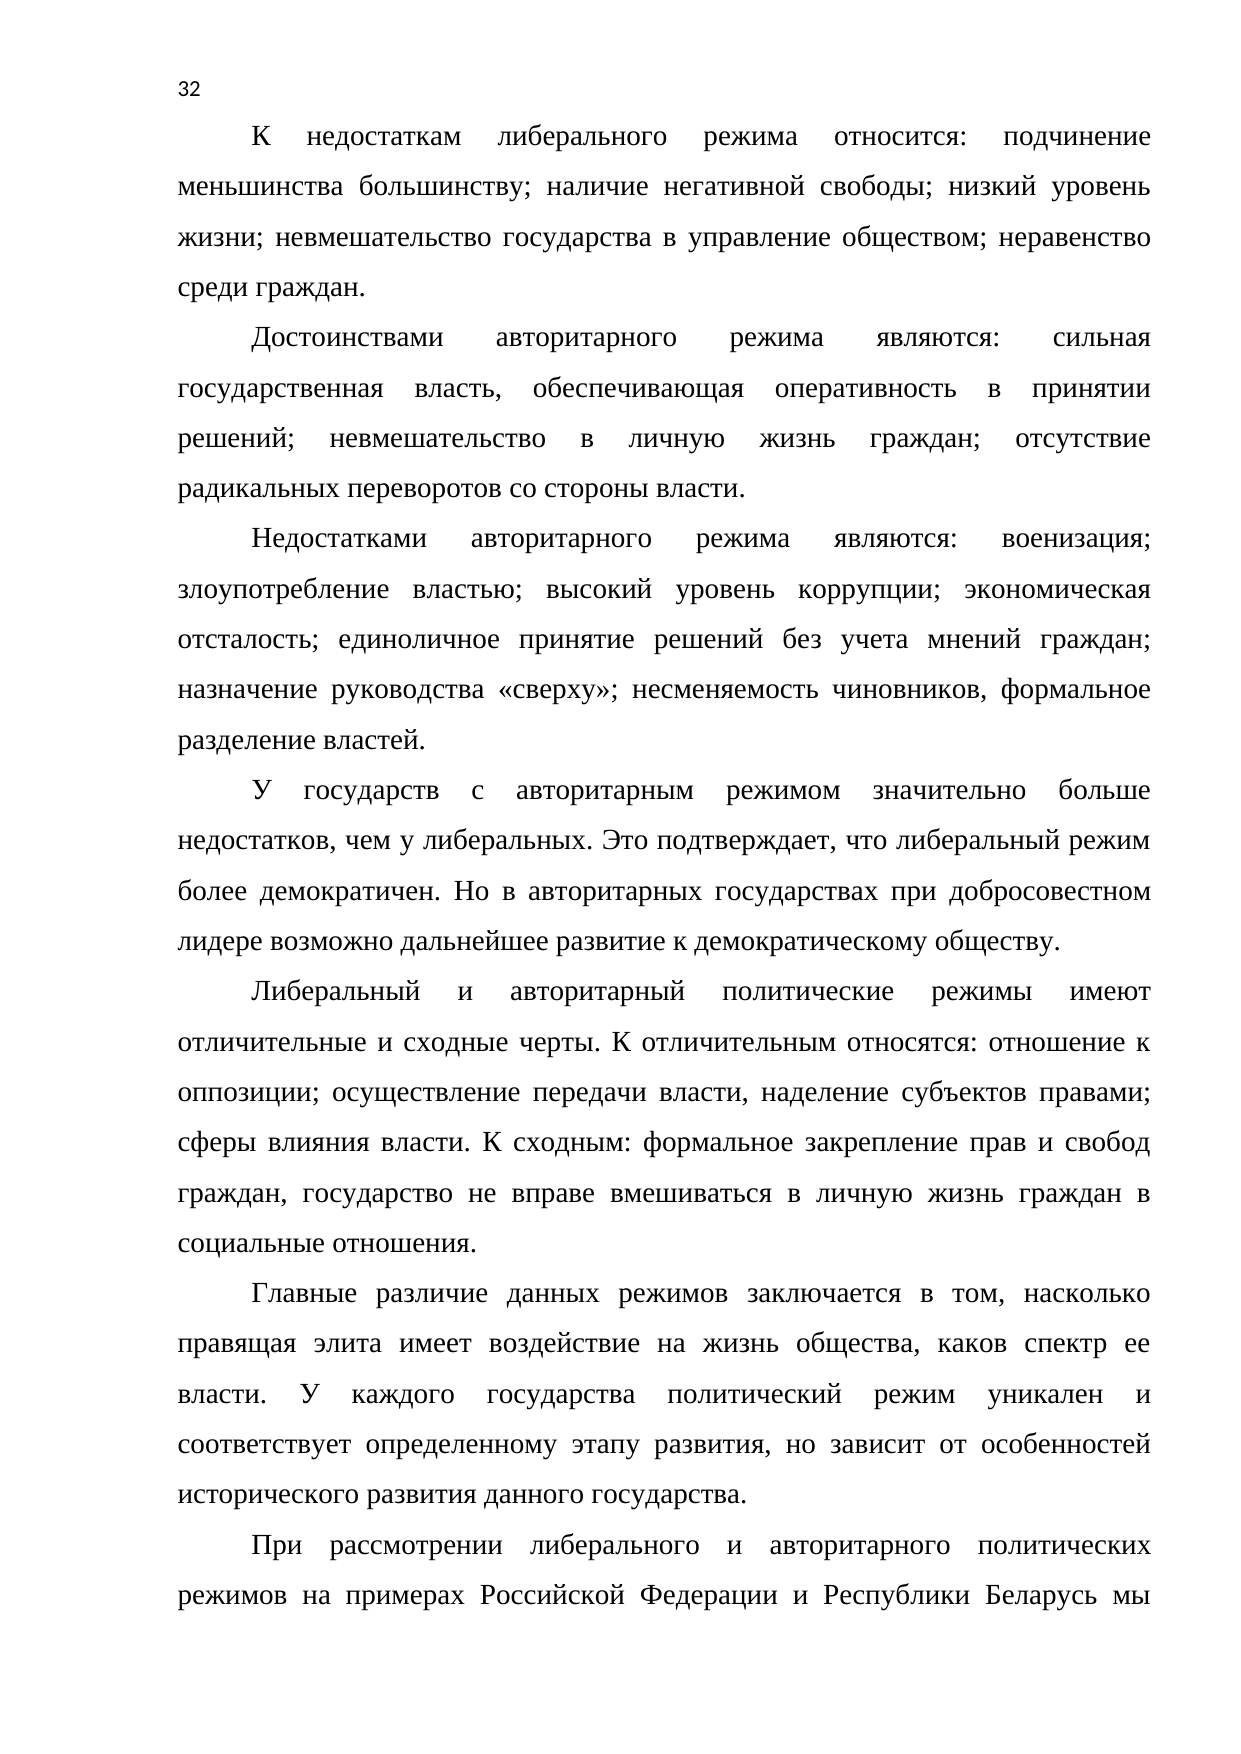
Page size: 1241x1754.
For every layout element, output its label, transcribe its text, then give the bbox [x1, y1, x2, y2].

text Главные различие данных режимов заключается в том, насколько правящая элита имеет воздействие на жизнь общества, каков спектр ее власти. У каждого государства политический режим уникален и соответствует определенному этапу развития, но зависит от особенностей исторического развития данного государства. [177, 1275, 1152, 1510]
text Недостатками авторитарного режима являются: военизация; злоупотребление властью; высокий уровень коррупции; экономическая отсталость; единоличное принятие решений без учета мнений граждан; назначение руководства «сверху»; несменяемость чиновников, формальное разделение властей. [177, 521, 1152, 755]
text К недостаткам либерального режима относится: подчинение меньшинства большинству; наличие негативной свободы; низкий уровень жизни; невмешательство государства в управление обществом; неравенство среди граждан. [177, 118, 1152, 303]
text Либеральный и авторитарный политические режимы имеют отличительные и сходные черты. К отличительным относятся: отношение к оппозиции; осуществление передачи власти, наделение субъектов правами; сферы влияния власти. К сходным: формальное закрепление прав и свобод граждан, государство не вправе вмешиваться в личную жизнь граждан в социальные отношения. [177, 973, 1152, 1258]
text При рассмотрении либерального и авторитарного политических режимов на примерах Российской Федерации и Республики Беларусь мы [177, 1527, 1152, 1611]
text У государств с авторитарным режимом значительно больше недостатков, чем у либеральных. Это подтверждает, что либеральный режим более демократичен. Но в авторитарных государствах при добросовестном лидере возможно дальнейшее развитие к демократическому обществу. [177, 772, 1152, 957]
text Достоинствами авторитарного режима являются: сильная государственная власть, обеспечивающая оперативность в принятии решений; невмешательство в личную жизнь граждан; отсутствие радикальных переворотов со стороны власти. [177, 319, 1152, 504]
